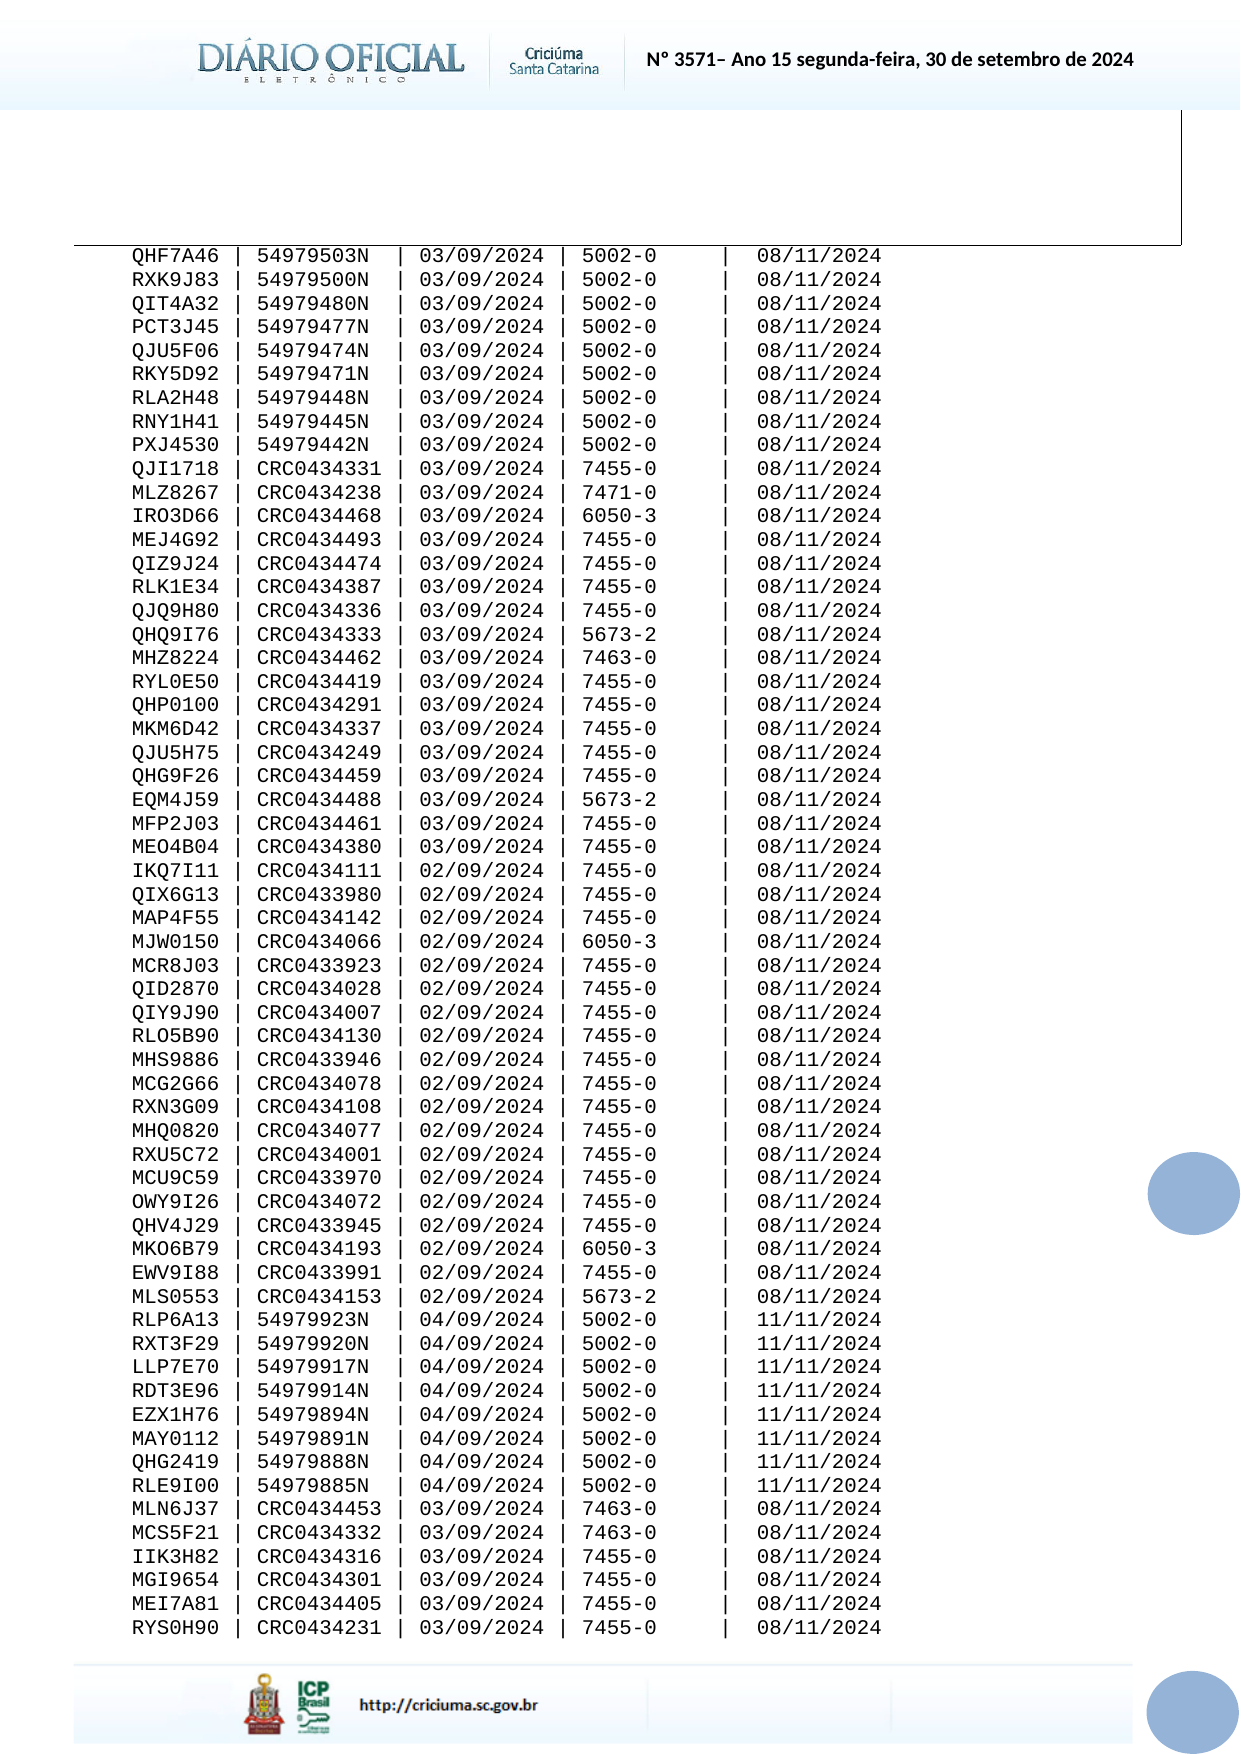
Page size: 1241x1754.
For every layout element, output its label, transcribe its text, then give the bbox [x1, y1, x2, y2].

text MCU9C59 | CRC0433970 | 02/09/2024 | 7455-0 | 08/11/2024 [44, 1167, 1157, 1191]
text MLZ8267 | CRC0434238 | 03/09/2024 | 7471-0 | 08/11/2024 [44, 482, 1181, 505]
text MHS9886 | CRC0433946 | 02/09/2024 | 7455-0 | 08/11/2024 [44, 1049, 1181, 1073]
text OWY9I26 | CRC0434072 | 02/09/2024 | 7455-0 | 08/11/2024 [44, 1191, 1153, 1215]
text MKM6D42 | CRC0434337 | 03/09/2024 | 7455-0 | 08/11/2024 [44, 718, 1181, 742]
text MEJ4G92 | CRC0434493 | 03/09/2024 | 7455-0 | 08/11/2024 [44, 529, 1181, 553]
text QIZ9J24 | CRC0434474 | 03/09/2024 | 7455-0 | 08/11/2024 [44, 553, 1181, 576]
text MKO6B79 | CRC0434193 | 02/09/2024 | 6050-3 | 08/11/2024 [44, 1238, 1181, 1262]
text RLE9I00 | 54979885N | 04/09/2024 | 5002-0 | 11/11/2024 [44, 1475, 1181, 1498]
text RYL0E50 | CRC0434419 | 03/09/2024 | 7455-0 | 08/11/2024 [44, 671, 1181, 694]
text QJI1718 | CRC0434331 | 03/09/2024 | 7455-0 | 08/11/2024 [44, 458, 1181, 482]
text RKY5D92 | 54979471N | 03/09/2024 | 5002-0 | 08/11/2024 [44, 363, 1181, 387]
text QHG2419 | 54979888N | 04/09/2024 | 5002-0 | 11/11/2024 [44, 1451, 1181, 1475]
text MAP4F55 | CRC0434142 | 02/09/2024 | 7455-0 | 08/11/2024 [44, 907, 1181, 931]
text QJU5F06 | 54979474N | 03/09/2024 | 5002-0 | 08/11/2024 [44, 340, 1181, 363]
text RLP6A13 | 54979923N | 04/09/2024 | 5002-0 | 11/11/2024 [44, 1309, 1181, 1333]
text QJU5H75 | CRC0434249 | 03/09/2024 | 7455-0 | 08/11/2024 [44, 742, 1181, 765]
text QHG9F26 | CRC0434459 | 03/09/2024 | 7455-0 | 08/11/2024 [44, 765, 1181, 789]
text MEI7A81 | CRC0434405 | 03/09/2024 | 7455-0 | 08/11/2024 [44, 1593, 1181, 1617]
text MEO4B04 | CRC0434380 | 03/09/2024 | 7455-0 | 08/11/2024 [44, 836, 1181, 860]
text EQM4J59 | CRC0434488 | 03/09/2024 | 5673-2 | 08/11/2024 [44, 789, 1181, 813]
text QID2870 | CRC0434028 | 02/09/2024 | 7455-0 | 08/11/2024 [44, 978, 1181, 1002]
text RNY1H41 | 54979445N | 03/09/2024 | 5002-0 | 08/11/2024 [44, 411, 1181, 434]
text QHQ9I76 | CRC0434333 | 03/09/2024 | 5673-2 | 08/11/2024 [44, 623, 1181, 647]
text MLS0553 | CRC0434153 | 02/09/2024 | 5673-2 | 08/11/2024 [44, 1286, 1181, 1309]
text QHF7A46 | 54979503N | 03/09/2024 | 5002-0 | 08/11/2024 [44, 245, 1181, 269]
text RXU5C72 | CRC0434001 | 02/09/2024 | 7455-0 | 08/11/2024 [44, 1144, 1181, 1167]
text RLK1E34 | CRC0434387 | 03/09/2024 | 7455-0 | 08/11/2024 [44, 576, 1181, 600]
text RXN3G09 | CRC0434108 | 02/09/2024 | 7455-0 | 08/11/2024 [44, 1096, 1181, 1120]
text PXJ4530 | 54979442N | 03/09/2024 | 5002-0 | 08/11/2024 [44, 434, 1181, 458]
text MLN6J37 | CRC0434453 | 03/09/2024 | 7463-0 | 08/11/2024 [44, 1498, 1181, 1522]
text PCT3J45 | 54979477N | 03/09/2024 | 5002-0 | 08/11/2024 [44, 316, 1181, 340]
text QIX6G13 | CRC0433980 | 02/09/2024 | 7455-0 | 08/11/2024 [44, 884, 1181, 907]
text QHV4J29 | CRC0433945 | 02/09/2024 | 7455-0 | 08/11/2024 [44, 1215, 1181, 1238]
text RXT3F29 | 54979920N | 04/09/2024 | 5002-0 | 11/11/2024 [44, 1333, 1181, 1357]
text MCR8J03 | CRC0433923 | 02/09/2024 | 7455-0 | 08/11/2024 [44, 954, 1181, 978]
text QIT4A32 | 54979480N | 03/09/2024 | 5002-0 | 08/11/2024 [44, 292, 1181, 316]
text IIK3H82 | CRC0434316 | 03/09/2024 | 7455-0 | 08/11/2024 [44, 1546, 1181, 1569]
text RXK9J83 | 54979500N | 03/09/2024 | 5002-0 | 08/11/2024 [44, 269, 1181, 292]
text MJW0150 | CRC0434066 | 02/09/2024 | 6050-3 | 08/11/2024 [44, 931, 1181, 954]
text IRO3D66 | CRC0434468 | 03/09/2024 | 6050-3 | 08/11/2024 [44, 505, 1181, 529]
text QJQ9H80 | CRC0434336 | 03/09/2024 | 7455-0 | 08/11/2024 [44, 600, 1181, 623]
text EWV9I88 | CRC0433991 | 02/09/2024 | 7455-0 | 08/11/2024 [44, 1262, 1181, 1286]
text MCG2G66 | CRC0434078 | 02/09/2024 | 7455-0 | 08/11/2024 [44, 1073, 1181, 1096]
text RLA2H48 | 54979448N | 03/09/2024 | 5002-0 | 08/11/2024 [44, 387, 1181, 411]
text RLO5B90 | CRC0434130 | 02/09/2024 | 7455-0 | 08/11/2024 [44, 1026, 1181, 1049]
text MFP2J03 | CRC0434461 | 03/09/2024 | 7455-0 | 08/11/2024 [44, 813, 1181, 836]
text QHP0100 | CRC0434291 | 03/09/2024 | 7455-0 | 08/11/2024 [44, 694, 1181, 718]
text MGI9654 | CRC0434301 | 03/09/2024 | 7455-0 | 08/11/2024 [44, 1569, 1181, 1593]
text MAY0112 | 54979891N | 04/09/2024 | 5002-0 | 11/11/2024 [44, 1427, 1181, 1451]
text RDT3E96 | 54979914N | 04/09/2024 | 5002-0 | 11/11/2024 [44, 1380, 1181, 1404]
text MHQ0820 | CRC0434077 | 02/09/2024 | 7455-0 | 08/11/2024 [44, 1120, 1181, 1144]
text MHZ8224 | CRC0434462 | 03/09/2024 | 7463-0 | 08/11/2024 [44, 647, 1181, 671]
text MCS5F21 | CRC0434332 | 03/09/2024 | 7463-0 | 08/11/2024 [44, 1522, 1181, 1546]
text EZX1H76 | 54979894N | 04/09/2024 | 5002-0 | 11/11/2024 [44, 1404, 1181, 1427]
text RYS0H90 | CRC0434231 | 03/09/2024 | 7455-0 | 08/11/2024 [44, 1617, 1181, 1640]
text LLP7E70 | 54979917N | 04/09/2024 | 5002-0 | 11/11/2024 [44, 1357, 1181, 1380]
text QIY9J90 | CRC0434007 | 02/09/2024 | 7455-0 | 08/11/2024 [44, 1002, 1181, 1026]
text IKQ7I11 | CRC0434111 | 02/09/2024 | 7455-0 | 08/11/2024 [44, 860, 1181, 884]
